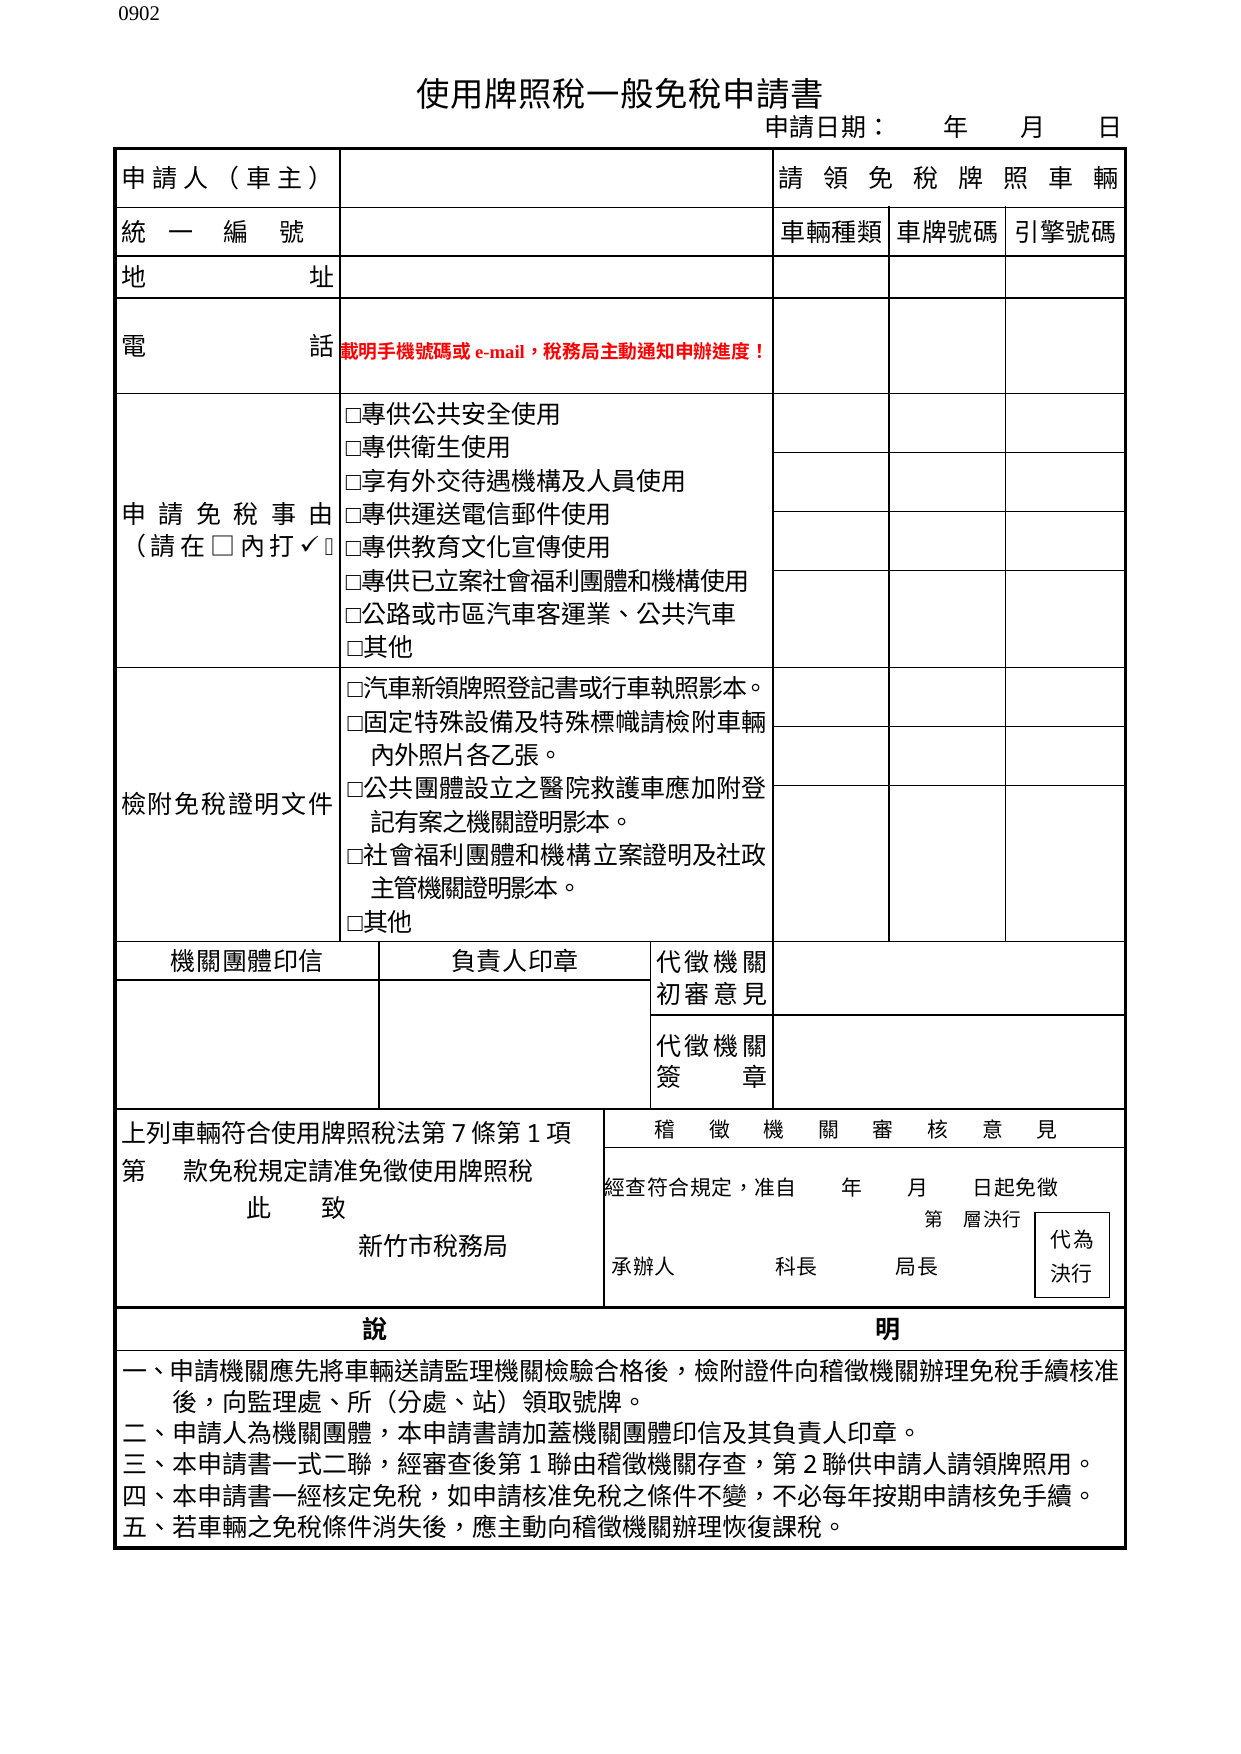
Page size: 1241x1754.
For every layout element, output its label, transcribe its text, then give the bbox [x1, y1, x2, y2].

table_header 申請人（車主） [117, 150, 339, 206]
table_cell 統 一 編 號 [117, 208, 339, 255]
table_cell 稽 徵 機 關 審 核 意 見 [605, 1110, 1124, 1147]
table_cell [774, 942, 1124, 1014]
table_cell [890, 394, 1005, 451]
table_cell [774, 727, 888, 784]
table_cell [774, 512, 888, 569]
table_cell [774, 299, 888, 392]
table_cell [1006, 453, 1124, 511]
table_cell [890, 257, 1005, 297]
table_cell [890, 727, 1005, 784]
text 申請日期： 年 月 日 [118, 116, 1122, 141]
table_cell [1006, 727, 1124, 784]
table_cell □專供公共安全使用 □專供衛生使用 □享有外交待遇機構及人員使用 □專供運送電信郵件使用 □專供教育文化宣傳使用 □專供已立案社會福利團體和機構使用 □公路或市區汽車客運業、公共汽車 □其他 [341, 394, 772, 666]
table_cell [890, 668, 1005, 726]
table_cell 上列車輛符合使用牌照稅法第7條第1項 第 款免稅規定請准免徵使用牌照稅 此 致 新竹市稅務局 [117, 1110, 603, 1306]
table_cell [890, 299, 1005, 392]
table_cell [341, 257, 772, 297]
table_cell [774, 1016, 1124, 1108]
table_cell [380, 981, 650, 1108]
table_cell [117, 981, 378, 1108]
table_cell □汽車新領牌照登記書或行車執照影本。 □固定特殊設備及特殊標幟請檢附車輛內外照片各乙張。 □公共團體設立之醫院救護車應加附登記有案之機關證明影本。 □社會福利團體和機構立案證明及社政主管機關證明影本。 □其他 [341, 668, 772, 941]
table_cell [341, 208, 772, 255]
table_cell 代徵機關簽章 [651, 1016, 772, 1108]
table_header [341, 150, 772, 206]
table_cell [890, 571, 1005, 666]
text 使用牌照稅一般免稅申請書 [118, 68, 1122, 116]
table_cell [890, 453, 1005, 511]
table_cell [1006, 394, 1124, 451]
table_cell 負責人印章 [380, 942, 650, 979]
table_cell [774, 668, 888, 726]
table_cell [774, 786, 888, 941]
table_cell 電話 [117, 299, 339, 392]
table_header 請領免稅牌照車輛 [774, 150, 1124, 206]
table_cell [774, 571, 888, 666]
table_cell [1006, 512, 1124, 569]
table_cell 車輛種類 [774, 208, 888, 255]
table_cell 地址 [117, 257, 339, 297]
table_cell 檢附免稅證明文件 [117, 668, 339, 941]
table_cell 引擎號碼 [1006, 208, 1124, 255]
table_cell 申請免稅事由 （請在□內打） [117, 394, 339, 666]
table_cell [774, 257, 888, 297]
table_cell 車牌號碼 [890, 208, 1005, 255]
table_cell [1006, 571, 1124, 666]
table_cell [1006, 786, 1124, 941]
table_cell 機關團體印信 [117, 942, 378, 979]
table_cell [774, 453, 888, 511]
table_cell 說 明 [117, 1309, 1124, 1350]
table_cell 代徵機關初審意見 [651, 942, 772, 1014]
table_cell 一、申請機關應先將車輛送請監理機關檢驗合格後，檢附證件向稽徵機關辦理免稅手續核准後，向監理處、所（分處、站）領取號牌。 二、申請人為機關團體，本申請書請加蓋機關團體印信及其負責人印章。 三、本申請書一式二聯，經審查後第1聯由稽徵機關存查，第2聯供申請人請領牌照用。 四、本申請書一經核定免稅，如申請核准免稅之條件不變，不必每年按期申請核免手續。 五、若車輛之免稅條件消失後，應主動向稽徵機關辦理恢復課稅。 [117, 1351, 1124, 1546]
table_cell [774, 394, 888, 451]
table_cell [1006, 299, 1124, 392]
table_cell [890, 786, 1005, 941]
table_cell 載明手機號碼或e-mail，稅務局主動通知申辦進度！ [341, 299, 772, 392]
table_cell [1006, 668, 1124, 726]
table_cell [890, 512, 1005, 569]
table_cell 經查符合規定，准自 年 月 日起免徵 第 層決行 承辦人 科長 局長 [605, 1148, 1124, 1306]
table_cell [1006, 257, 1124, 297]
